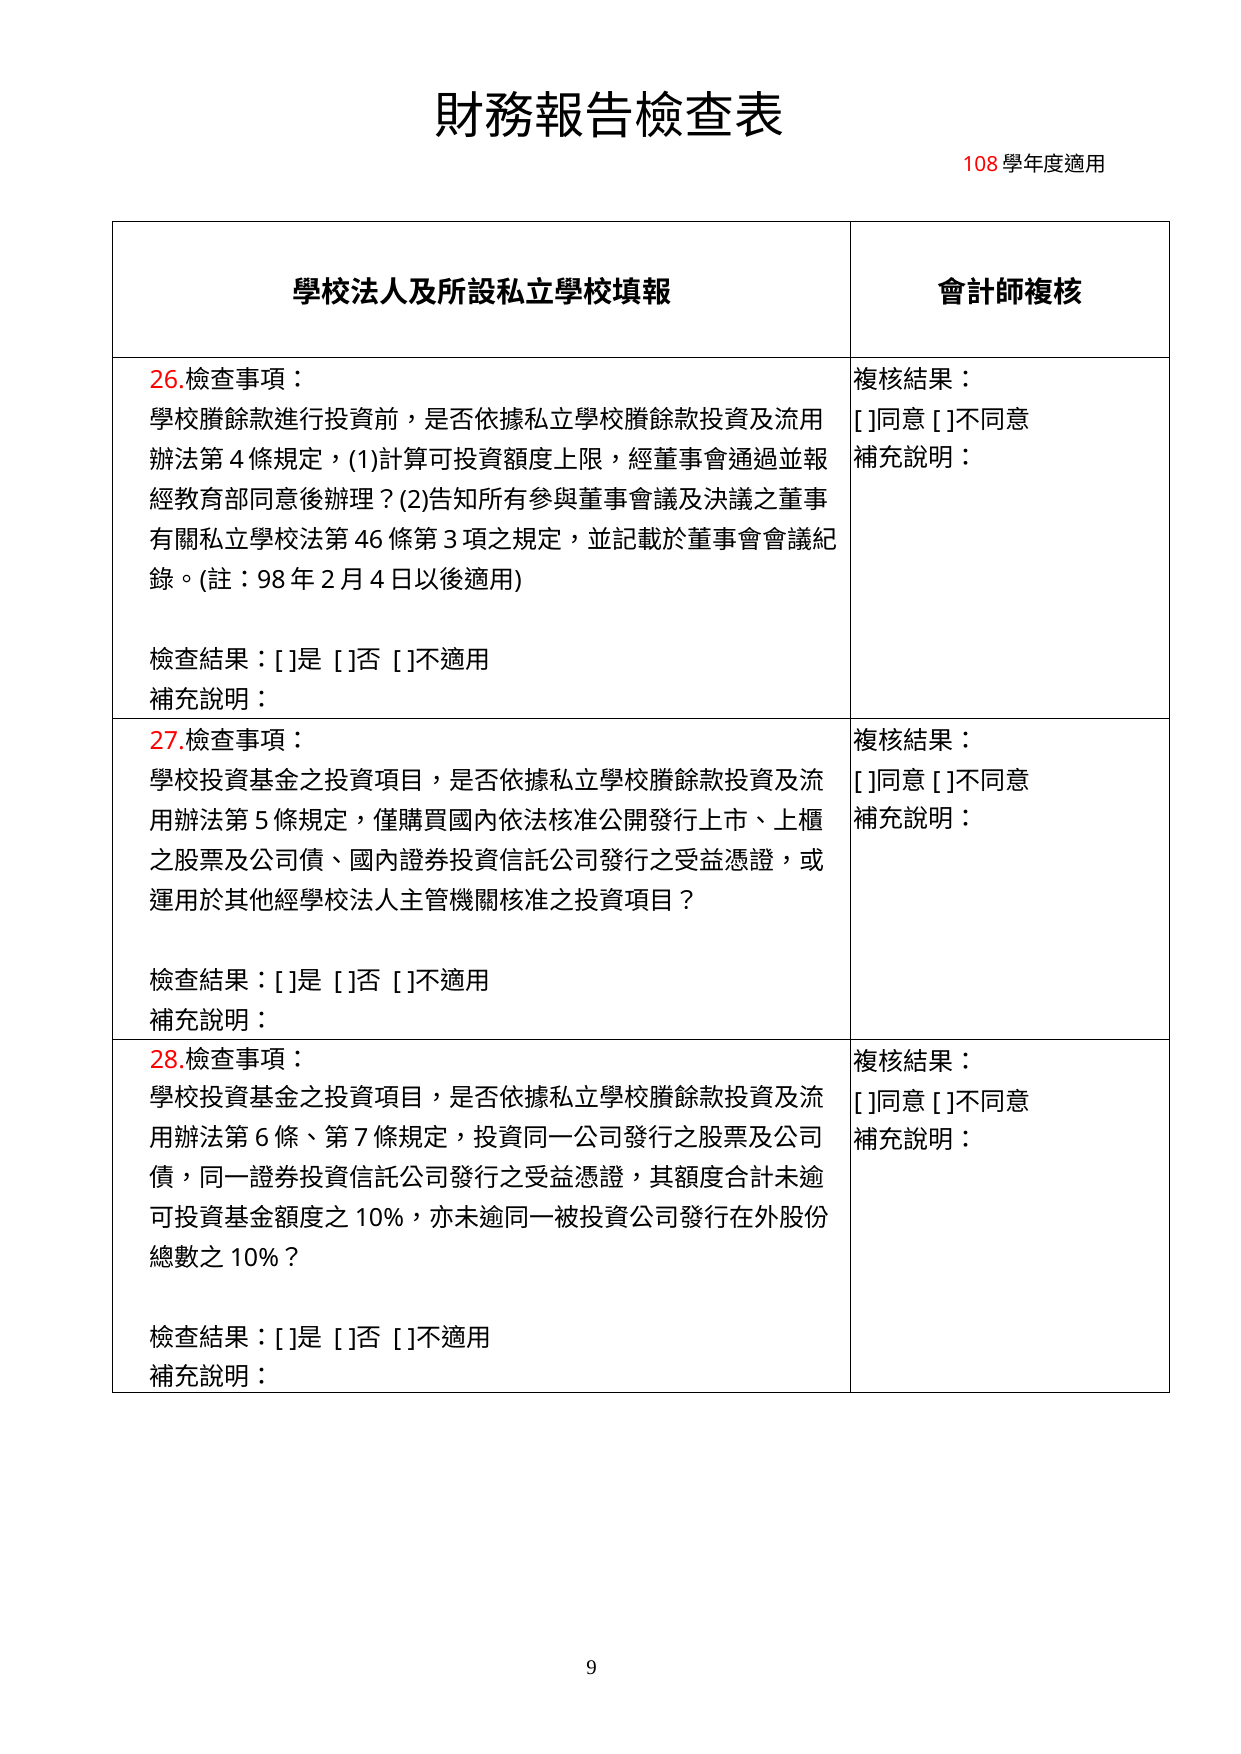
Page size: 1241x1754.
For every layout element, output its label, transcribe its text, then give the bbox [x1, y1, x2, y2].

table_header 學校法人及所設私立學校填報 [113, 222, 850, 357]
table_cell 26.檢查事項： 學校賸餘款進行投資前，是否依據私立學校賸餘款投資及流用辦法第4條規定，(1)計算可投資額度上限，經董事會通過並報經教育部同意後辦理？(2)告知所有參與董事會議及決議之董事有關私立學校法第46條第3項之規定，並記載於董事會會議紀錄。(註：98年2月4日以後適用) 檢查結果：[ ]是 [ ]否 [ ]不適用 補充說明： [113, 358, 850, 718]
table_cell 27.檢查事項： 學校投資基金之投資項目，是否依據私立學校賸餘款投資及流用辦法第5條規定，僅購買國內依法核准公開發行上市、上櫃之股票及公司債、國內證券投資信託公司發行之受益憑證，或運用於其他經學校法人主管機關核准之投資項目？ 檢查結果：[ ]是 [ ]否 [ ]不適用 補充說明： [113, 719, 850, 1039]
table_header 會計師複核 [851, 222, 1169, 357]
table_cell 複核結果： [ ]同意 [ ]不同意 補充說明： [851, 719, 1169, 1039]
table_cell 複核結果： [ ]同意 [ ]不同意 補充說明： [851, 1040, 1169, 1392]
table_cell 28.檢查事項： 學校投資基金之投資項目，是否依據私立學校賸餘款投資及流用辦法第6條、第7條規定，投資同一公司發行之股票及公司債，同一證券投資信託公司發行之受益憑證，其額度合計未逾可投資基金額度之10%，亦未逾同一被投資公司發行在外股份總數之10%？ 檢查結果：[ ]是 [ ]否 [ ]不適用 補充說明： [113, 1040, 850, 1392]
table_cell 複核結果： [ ]同意 [ ]不同意 補充說明： [851, 358, 1169, 718]
